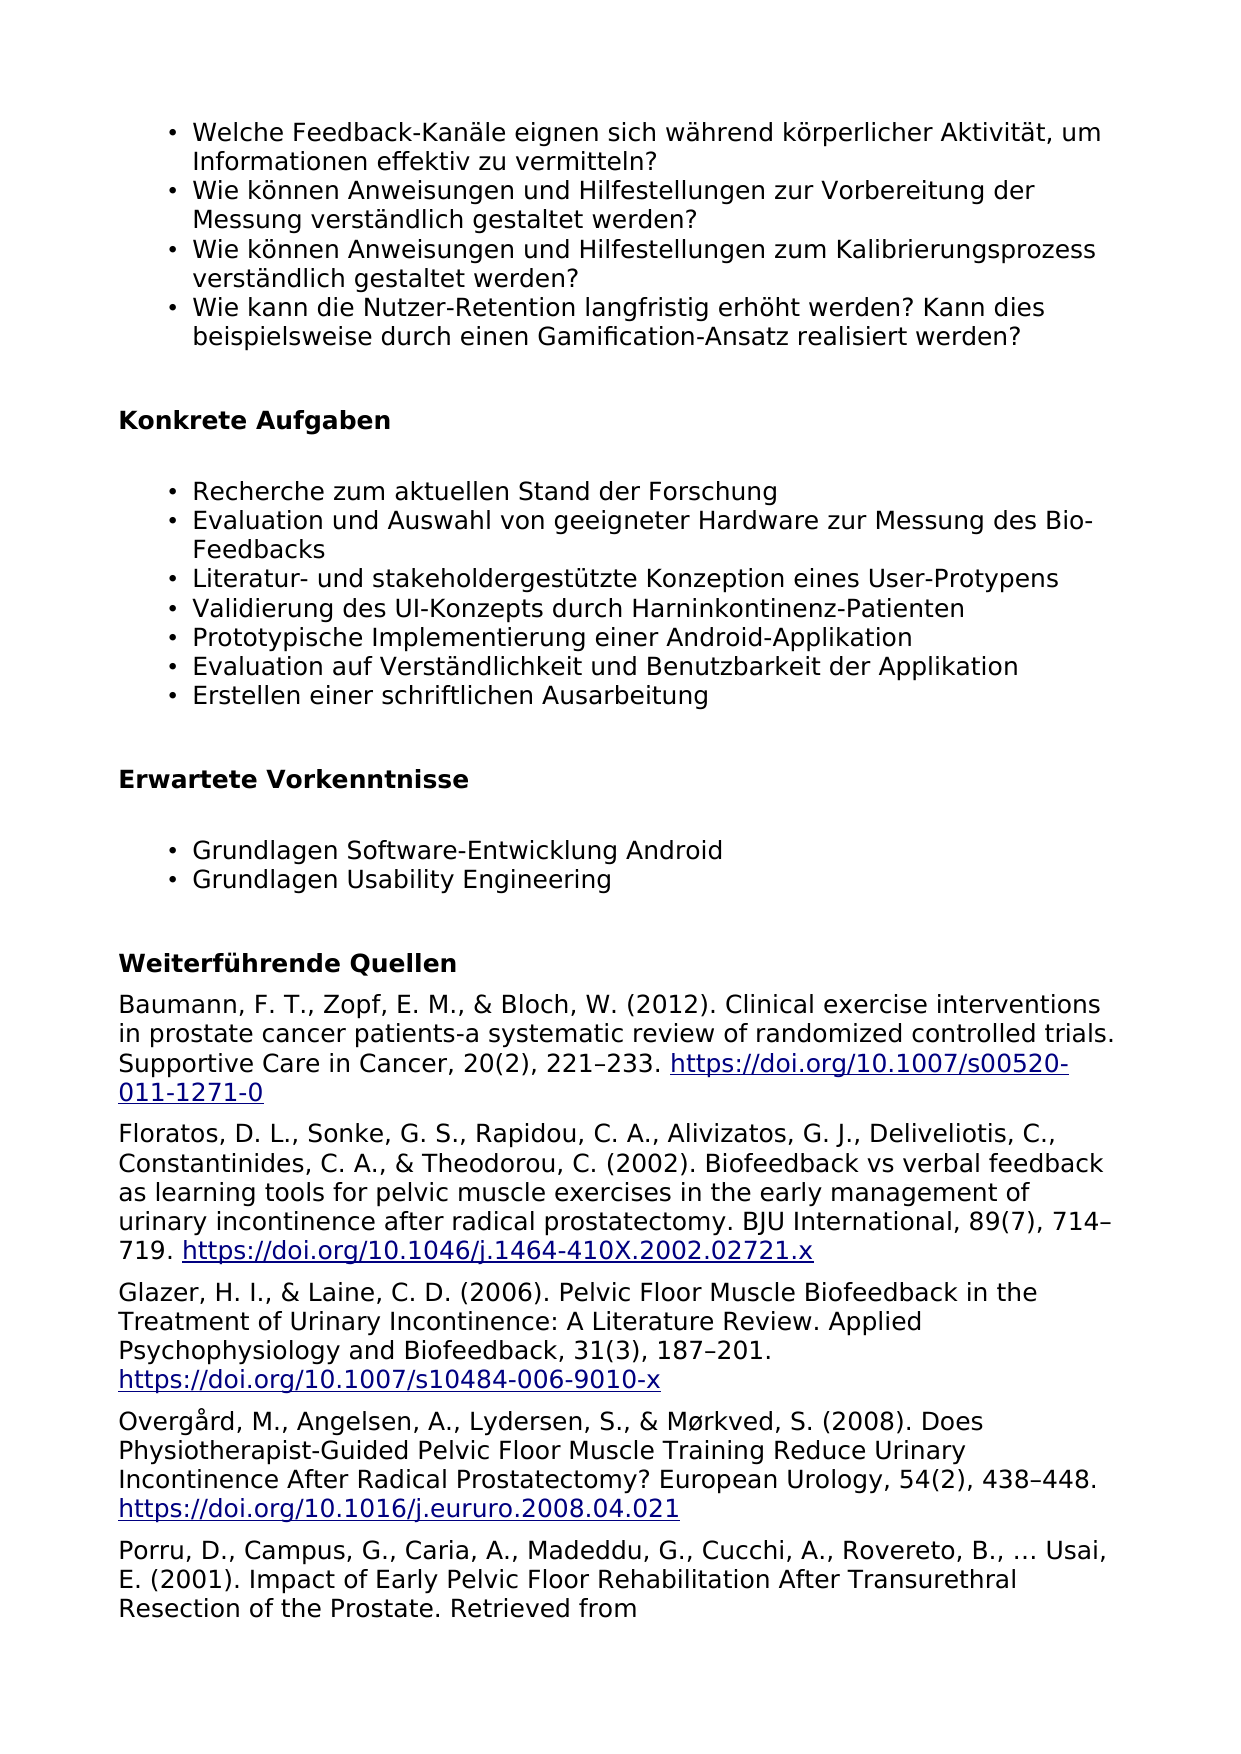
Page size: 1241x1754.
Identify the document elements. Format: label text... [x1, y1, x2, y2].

list Prototypische Implementierung einer Android-Applikation [177, 623, 1122, 652]
list Grundlagen Software-Entwicklung Android [177, 836, 1122, 865]
list Wie kann die Nutzer-Retention langfristig erhöht werden? Kann dies beispielsweise durch einen Gamification-Ansatz realisiert werden? [177, 293, 1122, 351]
list Erstellen einer schriftlichen Ausarbeitung [177, 681, 1122, 710]
list Literatur- und stakeholdergestützte Konzeption eines User-Protypens [177, 564, 1122, 594]
list Evaluation auf Verständlichkeit und Benutzbarkeit der Applikation [177, 652, 1122, 681]
text Floratos, D. L., Sonke, G. S., Rapidou, C. A., Alivizatos, G. J., Deliveliotis, C., Constantinides, C. A., & Theodorou, C. (2002). Biofeedback vs verbal feedback as learning tools for pelvic muscle exercises in the early management of urinary incontinence after radical prostatectomy. BJU International, 89(7), 714–719. https://doi.org/10.1046/j.1464-410X.2002.02721.x [118, 1120, 1122, 1266]
subtitle Konkrete Aufgaben [118, 406, 1122, 435]
list Wie können Anweisungen und Hilfestellungen zur Vorbereitung der Messung verständlich gestaltet werden? [177, 176, 1122, 235]
subtitle Weiterführende Quellen [118, 949, 1122, 978]
text Porru, D., Campus, G., Caria, A., Madeddu, G., Cucchi, A., Rovereto, B., … Usai, E. (2001). Impact of Early Pelvic Floor Rehabilitation After Transurethral Resection of the Prostate. Retrieved from [118, 1536, 1122, 1624]
list Wie können Anweisungen und Hilfestellungen zum Kalibrierungsprozess verständlich gestaltet werden? [177, 235, 1122, 293]
text Overgård, M., Angelsen, A., Lydersen, S., & Mørkved, S. (2008). Does Physiotherapist-Guided Pelvic Floor Muscle Training Reduce Urinary Incontinence After Radical Prostatectomy? European Urology, 54(2), 438–448. https://doi.org/10.1016/j.eururo.2008.04.021 [118, 1407, 1122, 1524]
list Evaluation und Auswahl von geeigneter Hardware zur Messung des Bio-Feedbacks [177, 506, 1122, 564]
list Grundlagen Usability Engineering [177, 865, 1122, 894]
text Glazer, H. I., & Laine, C. D. (2006). Pelvic Floor Muscle Biofeedback in the Treatment of Urinary Incontinence: A Literature Review. Applied Psychophysiology and Biofeedback, 31(3), 187–201. https://doi.org/10.1007/s10484-006-9010-x [118, 1278, 1122, 1395]
text Baumann, F. T., Zopf, E. M., & Bloch, W. (2012). Clinical exercise interventions in prostate cancer patients-a systematic review of randomized controlled trials. Supportive Care in Cancer, 20(2), 221–233. https://doi.org/10.1007/s00520-011-1271-0 [118, 991, 1122, 1107]
list Welche Feedback-Kanäle eignen sich während körperlicher Aktivität, um Informationen effektiv zu vermitteln? [177, 118, 1122, 176]
list Validierung des UI-Konzepts durch Harninkontinenz-Patienten [177, 594, 1122, 623]
subtitle Erwartete Vorkenntnisse [118, 765, 1122, 794]
list Recherche zum aktuellen Stand der Forschung [177, 477, 1122, 506]
